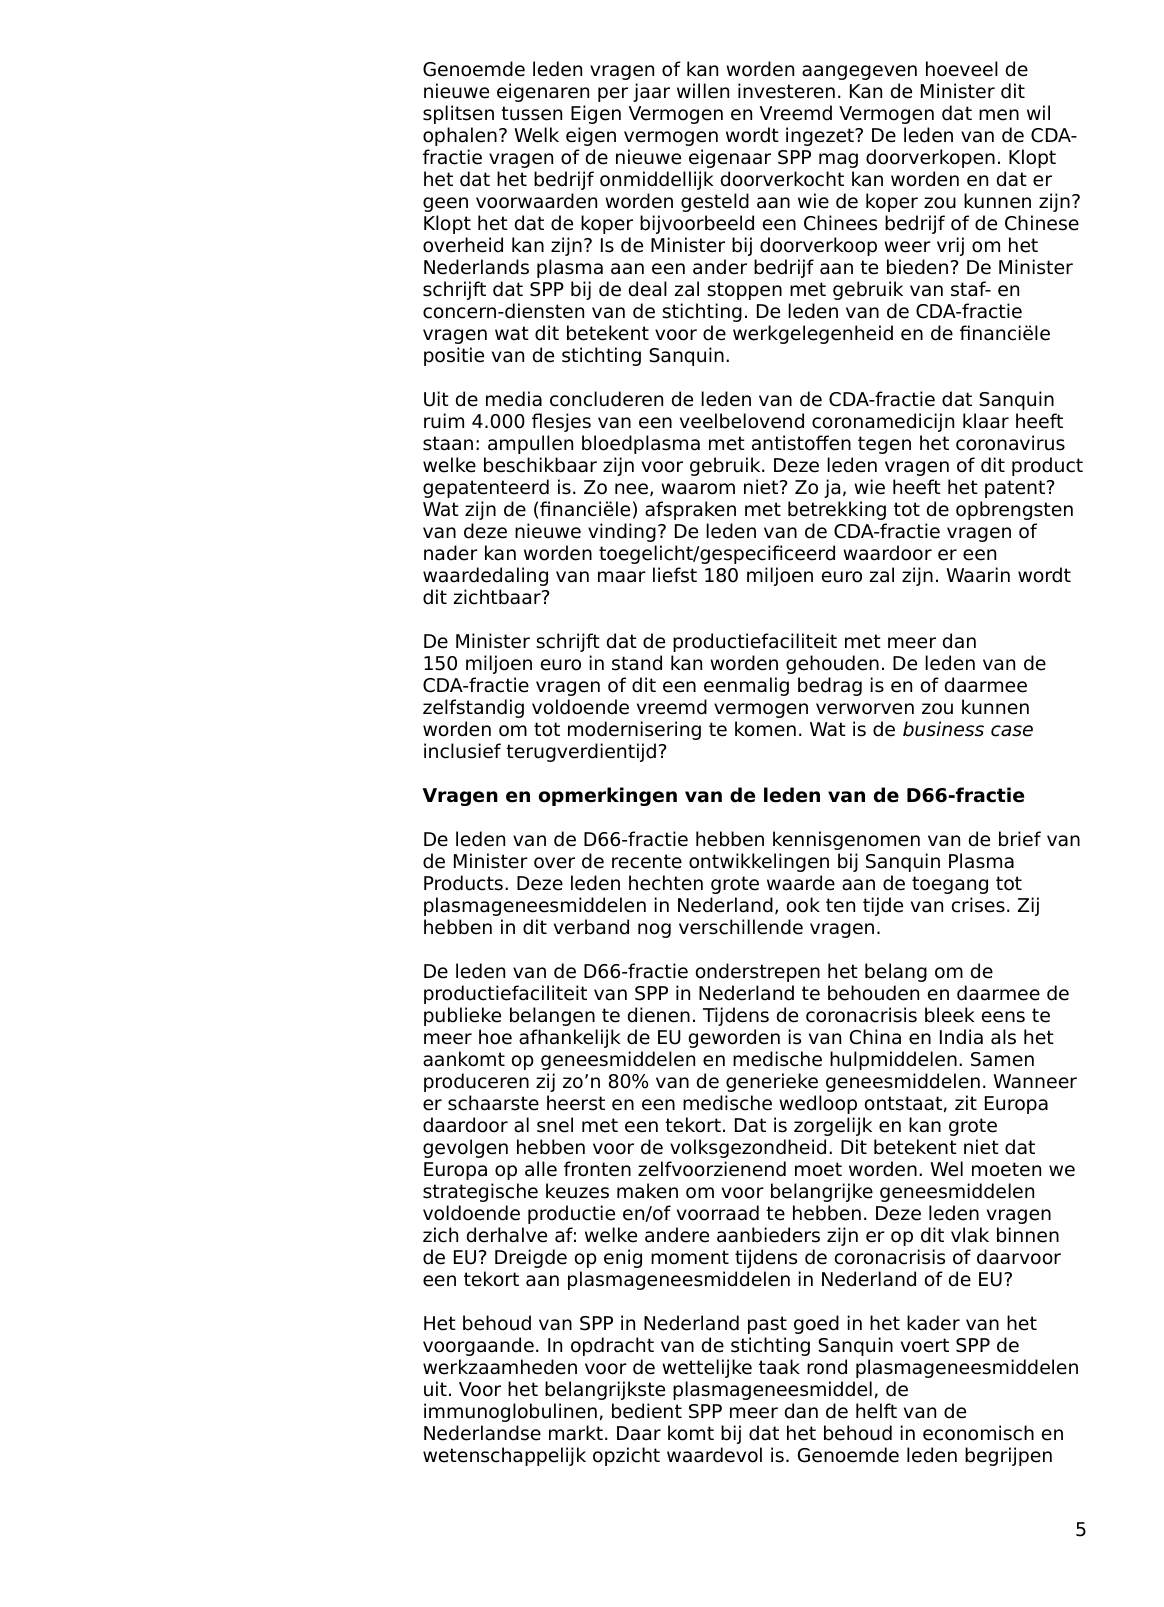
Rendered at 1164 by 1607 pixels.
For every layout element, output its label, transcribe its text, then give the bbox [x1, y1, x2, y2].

text De leden van de D66-fractie onderstrepen het belang om de productiefaciliteit van SPP in Nederland te behouden en daarmee de publieke belangen te dienen. Tijdens de coronacrisis bleek eens te meer hoe afhankelijk de EU geworden is van China en India als het aankomt op geneesmiddelen en medische hulpmiddelen. Samen produceren zij zo’n 80% van de generieke geneesmiddelen. Wanneer er schaarste heerst en een medische wedloop ontstaat, zit Europa daardoor al snel met een tekort. Dat is zorgelijk en kan grote gevolgen hebben voor de volksgezondheid. Dit betekent niet dat Europa op alle fronten zelfvoorzienend moet worden. Wel moeten we strategische keuzes maken om voor belangrijke geneesmiddelen voldoende productie en/of voorraad te hebben. Deze leden vragen zich derhalve af: welke andere aanbieders zijn er op dit vlak binnen de EU? Dreigde op enig moment tijdens de coronacrisis of daarvoor een tekort aan plasmageneesmiddelen in Nederland of de EU? [422, 961, 1087, 1291]
text Uit de media concluderen de leden van de CDA-fractie dat Sanquin ruim 4.000 flesjes van een veelbelovend coronamedicijn klaar heeft staan: ampullen bloedplasma met antistoffen tegen het coronavirus welke beschikbaar zijn voor gebruik. Deze leden vragen of dit product gepatenteerd is. Zo nee, waarom niet? Zo ja, wie heeft het patent? Wat zijn de (financiële) afspraken met betrekking tot de opbrengsten van deze nieuwe vinding? De leden van de CDA-fractie vragen of nader kan worden toegelicht/gespecificeerd waardoor er een waardedaling van maar liefst 180 miljoen euro zal zijn. Waarin wordt dit zichtbaar? [422, 389, 1087, 609]
text De leden van de D66-fractie hebben kennisgenomen van de brief van de Minister over de recente ontwikkelingen bij Sanquin Plasma Products. Deze leden hechten grote waarde aan de toegang tot plasmageneesmiddelen in Nederland, ook ten tijde van crises. Zij hebben in dit verband nog verschillende vragen. [422, 829, 1087, 939]
text De Minister schrijft dat de productiefaciliteit met meer dan 150 miljoen euro in stand kan worden gehouden. De leden van de CDA-fractie vragen of dit een eenmalig bedrag is en of daarmee zelfstandig voldoende vreemd vermogen verworven zou kunnen worden om tot modernisering te komen. Wat is de business case inclusief terugverdientijd? [422, 631, 1087, 763]
text Het behoud van SPP in Nederland past goed in het kader van het voorgaande. In opdracht van de stichting Sanquin voert SPP de werkzaamheden voor de wettelijke taak rond plasmageneesmiddelen uit. Voor het belangrijkste plasmageneesmiddel, de immunoglobulinen, bedient SPP meer dan de helft van de Nederlandse markt. Daar komt bij dat het behoud in economisch en wetenschappelijk opzicht waardevol is. Genoemde leden begrijpen [422, 1313, 1087, 1467]
text Genoemde leden vragen of kan worden aangegeven hoeveel de nieuwe eigenaren per jaar willen investeren. Kan de Minister dit splitsen tussen Eigen Vermogen en Vreemd Vermogen dat men wil ophalen? Welk eigen vermogen wordt ingezet? De leden van de CDA-fractie vragen of de nieuwe eigenaar SPP mag doorverkopen. Klopt het dat het bedrijf onmiddellijk doorverkocht kan worden en dat er geen voorwaarden worden gesteld aan wie de koper zou kunnen zijn? Klopt het dat de koper bijvoorbeeld een Chinees bedrijf of de Chinese overheid kan zijn? Is de Minister bij doorverkoop weer vrij om het Nederlands plasma aan een ander bedrijf aan te bieden? De Minister schrijft dat SPP bij de deal zal stoppen met gebruik van staf- en concern-diensten van de stichting. De leden van de CDA-fractie vragen wat dit betekent voor de werkgelegenheid en de financiële positie van de stichting Sanquin. [422, 59, 1087, 367]
subtitle Vragen en opmerkingen van de leden van de D66-fractie [422, 785, 1087, 807]
